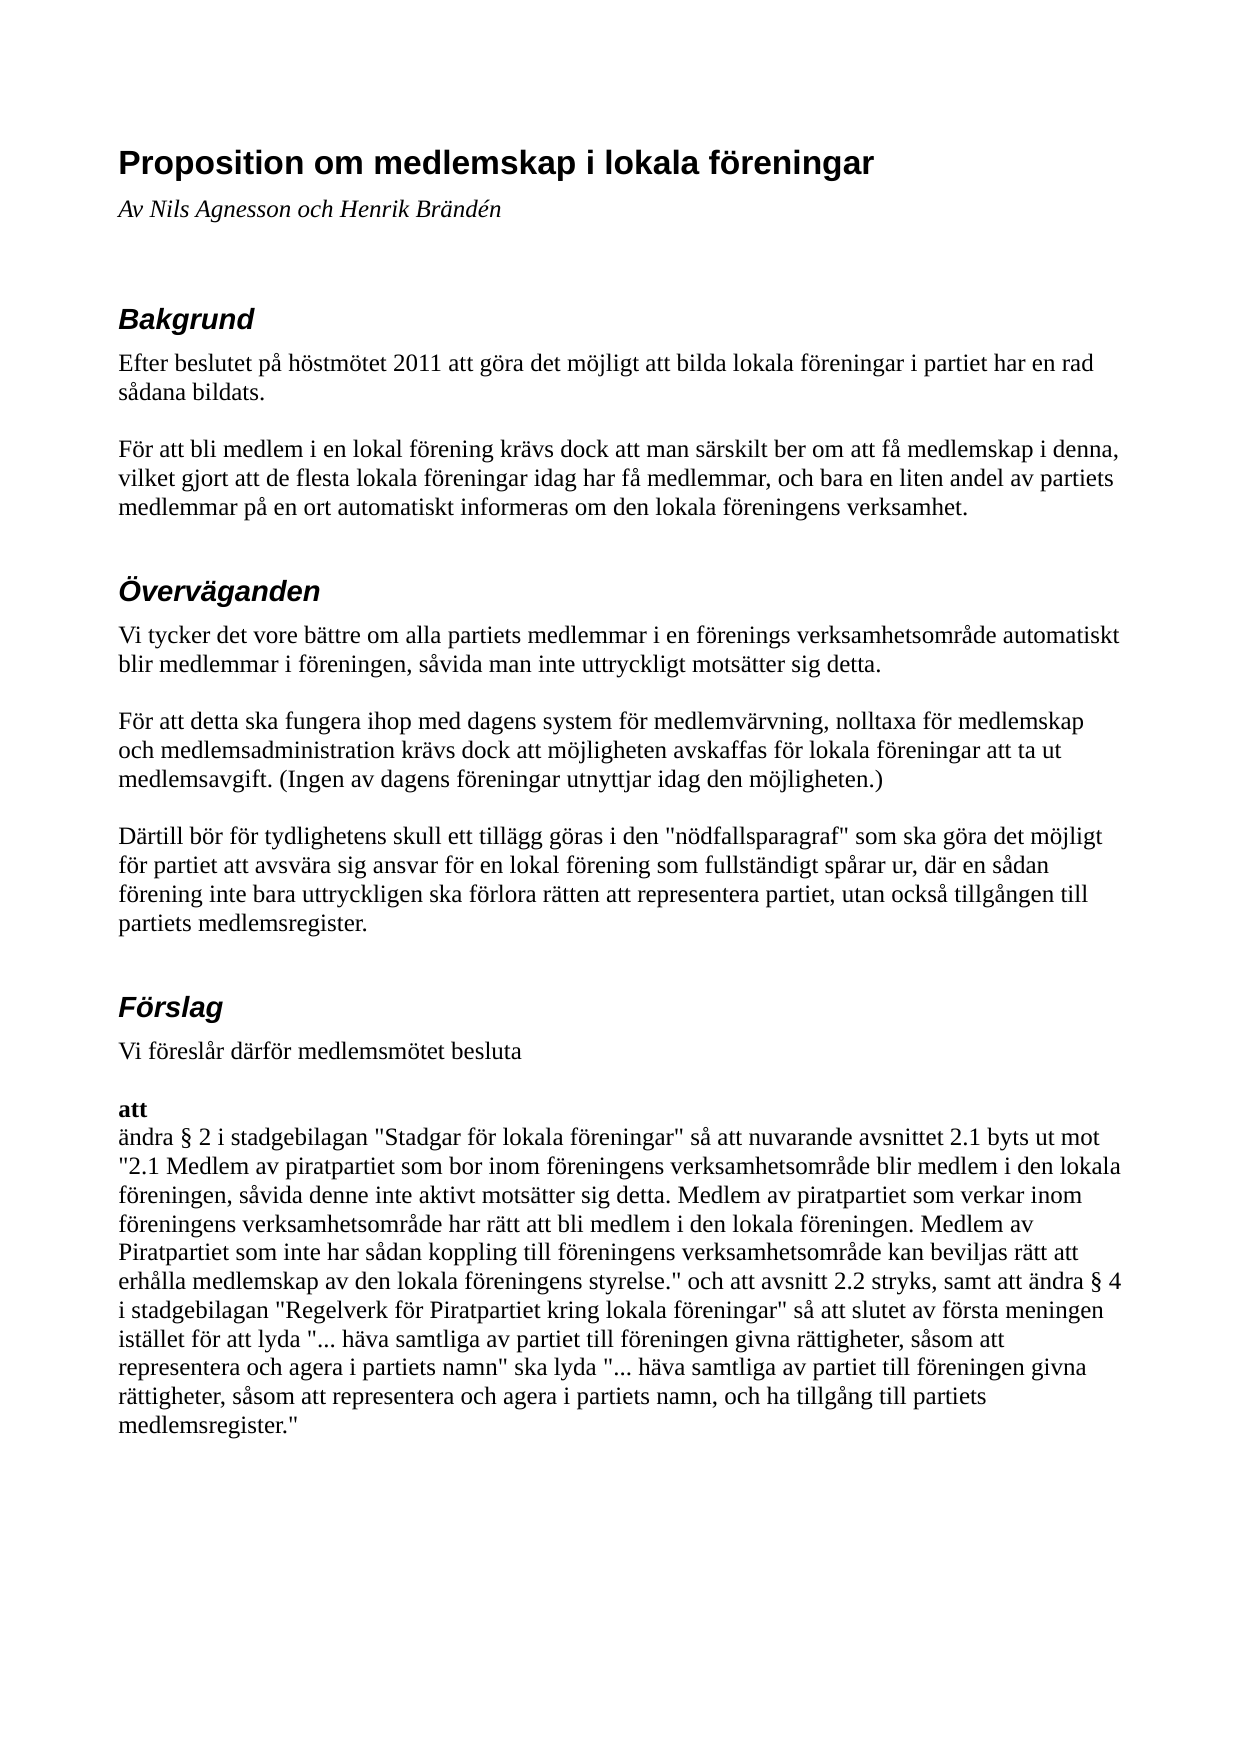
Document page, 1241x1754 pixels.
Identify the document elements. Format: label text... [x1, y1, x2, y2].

text För att bli medlem i en lokal förening krävs dock att man särskilt ber om att få medlemskap i denna, vilket gjort att de flesta lokala föreningar idag har få medlemmar, och bara en liten andel av partiets medlemmar på en ort automatiskt informeras om den lokala föreningens verksamhet. [118, 434, 1122, 520]
subtitle Proposition om medlemskap i lokala föreningar [118, 143, 1122, 182]
text ändra § 2 i stadgebilagan "Stadgar för lokala föreningar" så att nuvarande avsnittet 2.1 byts ut mot "2.1 Medlem av piratpartiet som bor inom föreningens verksamhetsområde blir medlem i den lokala föreningen, såvida denne inte aktivt motsätter sig detta. Medlem av piratpartiet som verkar inom föreningens verksamhetsområde har rätt att bli medlem i den lokala föreningen. Medlem av Piratpartiet som inte har sådan koppling till föreningens verksamhetsområde kan beviljas rätt att erhålla medlemskap av den lokala föreningens styrelse." och att avsnitt 2.2 stryks, samt att ändra § 4 i stadgebilagan "Regelverk för Piratpartiet kring lokala föreningar" så att slutet av första meningen istället för att lyda "... häva samtliga av partiet till föreningen givna rättigheter, såsom att representera och agera i partiets namn" ska lyda "... häva samtliga av partiet till föreningen givna rättigheter, såsom att representera och agera i partiets namn, och ha tillgång till partiets medlemsregister." [118, 1122, 1122, 1439]
text Därtill bör för tydlighetens skull ett tillägg göras i den "nödfallsparagraf" som ska göra det möjligt för partiet att avsvära sig ansvar för en lokal förening som fullständigt spårar ur, där en sådan förening inte bara uttryckligen ska förlora rätten att representera partiet, utan också tillgången till partiets medlemsregister. [118, 821, 1122, 936]
subtitle Överväganden [118, 574, 1122, 608]
text Efter beslutet på höstmötet 2011 att göra det möjligt att bilda lokala föreningar i partiet har en rad sådana bildats. [118, 348, 1122, 405]
text För att detta ska fungera ihop med dagens system för medlemvärvning, nolltaxa för medlemskap och medlemsadministration krävs dock att möjligheten avskaffas för lokala föreningar att ta ut medlemsavgift. (Ingen av dagens föreningar utnyttjar idag den möjligheten.) [118, 706, 1122, 793]
text att [118, 1094, 1122, 1122]
text Vi tycker det vore bättre om alla partiets medlemmar i en förenings verksamhetsområde automatiskt blir medlemmar i föreningen, såvida man inte uttryckligt motsätter sig detta. [118, 620, 1122, 678]
text Av Nils Agnesson och Henrik Brändén [118, 194, 1122, 223]
text Vi föreslår därför medlemsmötet besluta [118, 1036, 1122, 1065]
subtitle Bakgrund [118, 302, 1122, 335]
subtitle Förslag [118, 990, 1122, 1024]
